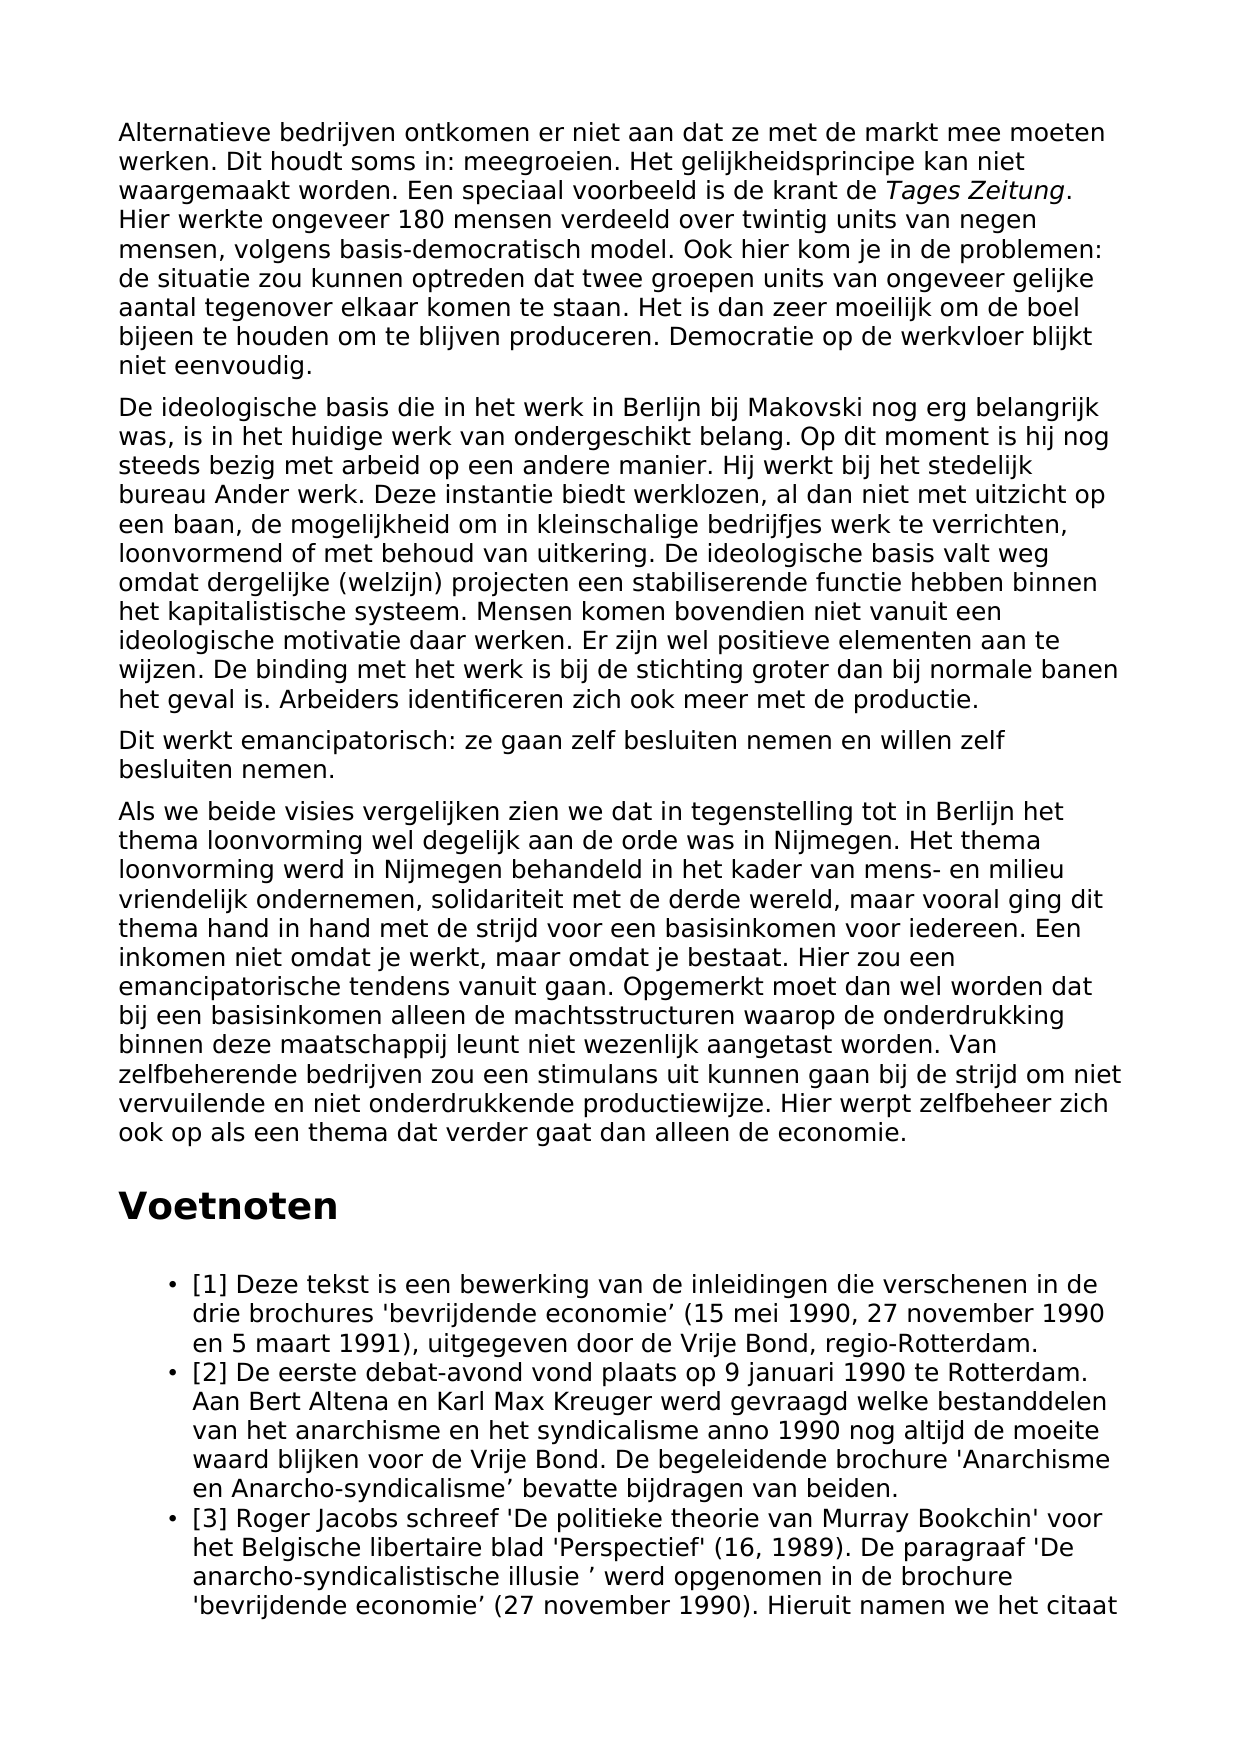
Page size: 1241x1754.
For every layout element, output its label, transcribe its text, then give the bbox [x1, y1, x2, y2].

text Dit werkt emancipatorisch: ze gaan zelf besluiten nemen en willen zelf besluiten nemen. [118, 726, 1122, 785]
list [2] De eerste debat-avond vond plaats op 9 januari 1990 te Rotterdam. Aan Bert Altena en Karl Max Kreuger werd gevraagd welke bestanddelen van het anarchisme en het syndicalisme anno 1990 nog altijd de moeite waard blijken voor de Vrije Bond. De begeleidende brochure 'Anarchisme en Anarcho-syndicalisme’ bevatte bijdragen van beiden. [177, 1358, 1122, 1504]
list [3] Roger Jacobs schreef 'De politieke theorie van Murray Bookchin' voor het Belgische libertaire blad 'Perspectief' (16, 1989). De paragraaf 'De anarcho-syndicalistische illusie ’ werd opgenomen in de brochure 'bevrijdende economie’ (27 november 1990). Hieruit namen we het citaat [177, 1504, 1122, 1620]
text De ideologische basis die in het werk in Berlijn bij Makovski nog erg belangrijk was, is in het huidige werk van ondergeschikt belang. Op dit moment is hij nog steeds bezig met arbeid op een andere manier. Hij werkt bij het stedelijk bureau Ander werk. Deze instantie biedt werklozen, al dan niet met uitzicht op een baan, de mogelijkheid om in kleinschalige bedrijfjes werk te verrichten, loonvormend of met behoud van uitkering. De ideologische basis valt weg omdat dergelijke (welzijn) projecten een stabiliserende functie hebben binnen het kapitalistische systeem. Mensen komen bovendien niet vanuit een ideologische motivatie daar werken. Er zijn wel positieve elementen aan te wijzen. De binding met het werk is bij de stichting groter dan bij normale banen het geval is. Arbeiders identificeren zich ook meer met de productie. [118, 393, 1122, 714]
subtitle Voetnoten [118, 1185, 1122, 1228]
text Alternatieve bedrijven ontkomen er niet aan dat ze met de markt mee moeten werken. Dit houdt soms in: meegroeien. Het gelijkheidsprincipe kan niet waargemaakt worden. Een speciaal voorbeeld is de krant de Tages Zeitung. Hier werkte ongeveer 180 mensen verdeeld over twintig units van negen mensen, volgens basis-democratisch model. Ook hier kom je in de problemen: de situatie zou kunnen optreden dat twee groepen units van ongeveer gelijke aantal tegenover elkaar komen te staan. Het is dan zeer moeilijk om de boel bijeen te houden om te blijven produceren. Democratie op de werkvloer blijkt niet eenvoudig. [118, 118, 1122, 381]
list [1] Deze tekst is een bewerking van de inleidingen die verschenen in de drie brochures 'bevrijdende economie’ (15 mei 1990, 27 november 1990 en 5 maart 1991), uitgegeven door de Vrije Bond, regio-Rotterdam. [177, 1270, 1122, 1358]
text Als we beide visies vergelijken zien we dat in tegenstelling tot in Berlijn het thema loonvorming wel degelijk aan de orde was in Nijmegen. Het thema loonvorming werd in Nijmegen behandeld in het kader van mens- en milieu vriendelijk ondernemen, solidariteit met de derde wereld, maar vooral ging dit thema hand in hand met de strijd voor een basisinkomen voor iedereen. Een inkomen niet omdat je werkt, maar omdat je bestaat. Hier zou een emancipatorische tendens vanuit gaan. Opgemerkt moet dan wel worden dat bij een basisinkomen alleen de machtsstructuren waarop de onderdrukking binnen deze maatschappij leunt niet wezenlijk aangetast worden. Van zelfbeherende bedrijven zou een stimulans uit kunnen gaan bij de strijd om niet vervuilende en niet onderdrukkende productiewijze. Hier werpt zelfbeheer zich ook op als een thema dat verder gaat dan alleen de economie. [118, 797, 1122, 1147]
